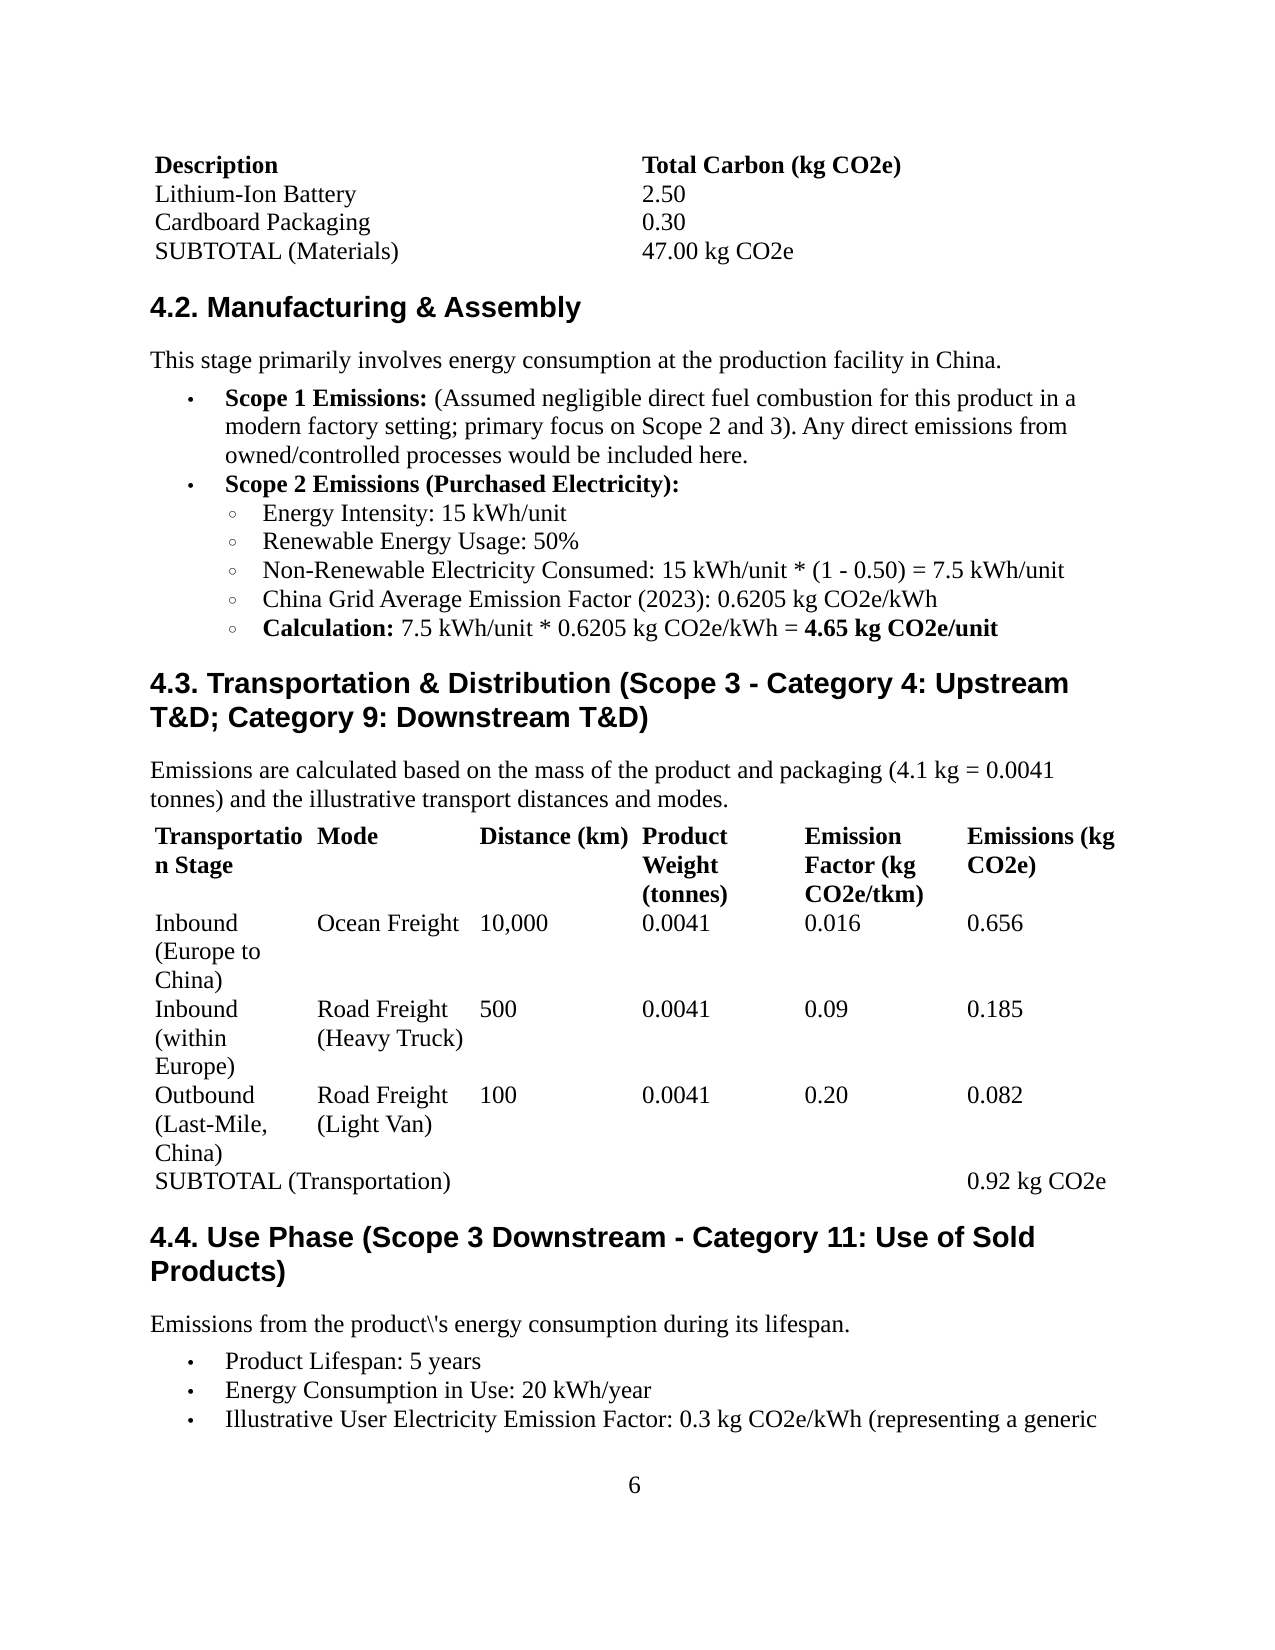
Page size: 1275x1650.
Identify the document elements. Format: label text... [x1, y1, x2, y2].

table_cell Road Freight (Light Van) [313, 1080, 475, 1166]
table_header Distance (km) [475, 821, 637, 908]
table_cell 0.0041 [638, 908, 800, 994]
list Scope 2 Emissions (Purchased Electricity): [187, 469, 1125, 498]
table_header Transportation Stage [150, 821, 312, 908]
list Calculation: 7.5 kWh/unit * 0.6205 kg CO2e/kWh = 4.65 kg CO2e/unit [225, 613, 1125, 641]
table_cell 10,000 [475, 908, 637, 994]
table_cell Inbound (Europe to China) [150, 908, 312, 994]
table_cell 0.656 [963, 908, 1125, 994]
table_cell 0.0041 [638, 994, 800, 1080]
table_cell 0.09 [800, 994, 962, 1080]
table_cell Ocean Freight [313, 908, 475, 994]
table_cell Road Freight (Heavy Truck) [313, 994, 475, 1080]
list Product Lifespan: 5 years [187, 1346, 1125, 1375]
list China Grid Average Emission Factor (2023): 0.6205 kg CO2e/kWh [225, 584, 1125, 613]
list Scope 1 Emissions: (Assumed negligible direct fuel combustion for this product in a modern factory setting; primary focus on Scope 2 and 3). Any direct emissions from owned/controlled processes would be included here. [187, 383, 1125, 469]
table_header Mode [313, 821, 475, 908]
table_cell SUBTOTAL (Transportation) [150, 1166, 962, 1195]
table_header Description [150, 150, 637, 179]
table_cell Outbound (Last-Mile, China) [150, 1080, 312, 1166]
table_header Emission Factor (kg CO2e/tkm) [800, 821, 962, 908]
list Non-Renewable Electricity Consumed: 15 kWh/unit * (1 - 0.50) = 7.5 kWh/unit [225, 555, 1125, 584]
table_header Product Weight (tonnes) [638, 821, 800, 908]
list Energy Consumption in Use: 20 kWh/year [187, 1375, 1125, 1404]
table_cell Lithium-Ion Battery [150, 179, 637, 207]
text This stage primarily involves energy consumption at the production facility in China. [150, 345, 1125, 374]
subtitle 4.4. Use Phase (Scope 3 Downstream - Category 11: Use of Sold Products) [150, 1220, 1125, 1287]
list Energy Intensity: 15 kWh/unit [225, 498, 1125, 526]
table_cell 0.20 [800, 1080, 962, 1166]
table_cell 0.92 kg CO2e [963, 1166, 1125, 1195]
table_cell 2.50 [638, 179, 1125, 207]
table_header Emissions (kg CO2e) [963, 821, 1125, 908]
table_cell 47.00 kg CO2e [638, 236, 1125, 265]
table_cell 0.016 [800, 908, 962, 994]
table_cell SUBTOTAL (Materials) [150, 236, 637, 265]
table_cell 100 [475, 1080, 637, 1166]
table_cell 0.082 [963, 1080, 1125, 1166]
table_header Total Carbon (kg CO2e) [638, 150, 1125, 179]
subtitle 4.3. Transportation & Distribution (Scope 3 - Category 4: Upstream T&D; Category 9: Downstream T&D) [150, 666, 1125, 733]
subtitle 4.2. Manufacturing & Assembly [150, 290, 1125, 323]
list Illustrative User Electricity Emission Factor: 0.3 kg CO2e/kWh (representing a generic [187, 1404, 1125, 1433]
table_cell 0.185 [963, 994, 1125, 1080]
table_cell 500 [475, 994, 637, 1080]
table_cell Cardboard Packaging [150, 208, 637, 236]
table_cell Inbound (within Europe) [150, 994, 312, 1080]
list Renewable Energy Usage: 50% [225, 526, 1125, 555]
table_cell 0.0041 [638, 1080, 800, 1166]
table_cell 0.30 [638, 208, 1125, 236]
text Emissions from the product\'s energy consumption during its lifespan. [150, 1309, 1125, 1337]
text Emissions are calculated based on the mass of the product and packaging (4.1 kg = 0.0041 tonnes) and the illustrative transport distances and modes. [150, 755, 1125, 812]
